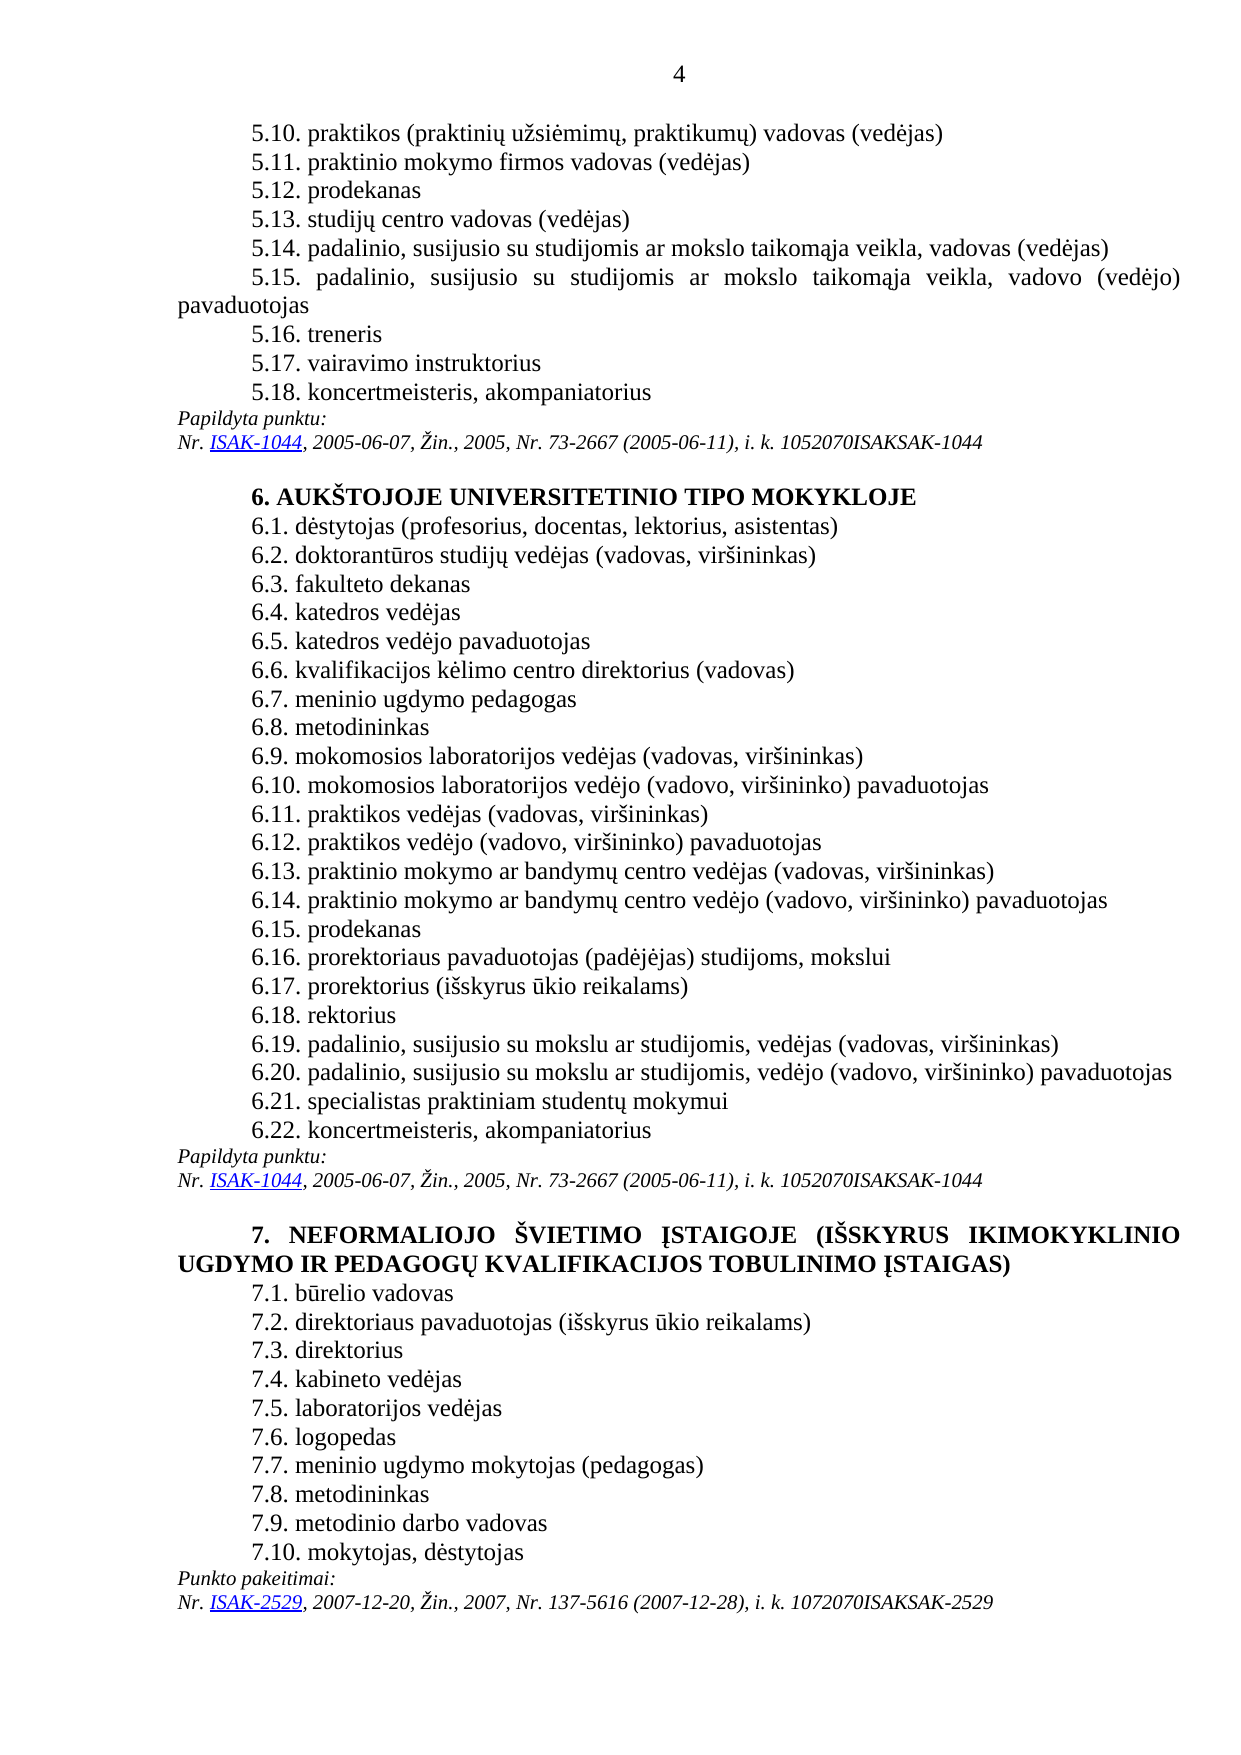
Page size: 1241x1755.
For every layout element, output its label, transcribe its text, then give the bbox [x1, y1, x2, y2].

text 7. NEFORMALIOJO ŠVIETIMO ĮSTAIGOJE (IŠSKYRUS IKIMOKYKLINIO UGDYMO IR PEDAGOGŲ KVALIFIKACIJOS TOBULINIMO ĮSTAIGAS) [177, 1221, 1181, 1278]
text 6. AUKŠTOJOJE UNIVERSITETINIO TIPO MOKYKLOJE [177, 482, 1181, 511]
text 5.17. vairavimo instruktorius [177, 348, 1181, 377]
text 7.5. laboratorijos vedėjas [177, 1393, 1181, 1422]
text 7.6. logopedas [177, 1422, 1181, 1451]
text 6.22. koncertmeisteris, akompaniatorius [177, 1115, 1181, 1144]
text 6.1. dėstytojas (profesorius, docentas, lektorius, asistentas) [177, 511, 1181, 540]
text 7.10. mokytojas, dėstytojas [177, 1537, 1181, 1566]
text Nr. ISAK-1044, 2005-06-07, Žin., 2005, Nr. 73-2667 (2005-06-11), i. k. 1052070ISAKSAK-1044 [177, 1168, 1181, 1192]
text 5.15. padalinio, susijusio su studijomis ar mokslo taikomąja veikla, vadovo (vedėjo) pavaduotojas [177, 262, 1181, 319]
text 5.10. praktikos (praktinių užsiėmimų, praktikumų) vadovas (vedėjas) [177, 118, 1181, 147]
text 6.14. praktinio mokymo ar bandymų centro vedėjo (vadovo, viršininko) pavaduotojas [177, 885, 1181, 914]
text 6.2. doktorantūros studijų vedėjas (vadovas, viršininkas) [177, 540, 1181, 569]
text 5.13. studijų centro vadovas (vedėjas) [177, 204, 1181, 233]
text Nr. ISAK-1044, 2005-06-07, Žin., 2005, Nr. 73-2667 (2005-06-11), i. k. 1052070ISAKSAK-1044 [177, 430, 1181, 454]
text 6.21. specialistas praktiniam studentų mokymui [177, 1086, 1181, 1115]
text 6.11. praktikos vedėjas (vadovas, viršininkas) [177, 799, 1181, 827]
text 6.9. mokomosios laboratorijos vedėjas (vadovas, viršininkas) [177, 741, 1181, 770]
text 5.14. padalinio, susijusio su studijomis ar mokslo taikomąja veikla, vadovas (vedėjas) [177, 233, 1181, 262]
text 6.5. katedros vedėjo pavaduotojas [177, 626, 1181, 655]
text Nr. ISAK-2529, 2007-12-20, Žin., 2007, Nr. 137-5616 (2007-12-28), i. k. 1072070ISAKSAK-2529 [177, 1590, 1181, 1614]
text 5.18. koncertmeisteris, akompaniatorius [177, 377, 1181, 406]
text 6.6. kvalifikacijos kėlimo centro direktorius (vadovas) [177, 655, 1181, 684]
text 6.20. padalinio, susijusio su mokslu ar studijomis, vedėjo (vadovo, viršininko) pavaduotojas [177, 1057, 1181, 1086]
text 7.8. metodininkas [177, 1479, 1181, 1508]
text 6.13. praktinio mokymo ar bandymų centro vedėjas (vadovas, viršininkas) [177, 856, 1181, 885]
text 6.7. meninio ugdymo pedagogas [177, 684, 1181, 712]
text 6.17. prorektorius (išskyrus ūkio reikalams) [177, 971, 1181, 1000]
text 7.4. kabineto vedėjas [177, 1364, 1181, 1393]
text 7.2. direktoriaus pavaduotojas (išskyrus ūkio reikalams) [177, 1307, 1181, 1336]
text 6.8. metodininkas [177, 712, 1181, 741]
text Papildyta punktu: [177, 406, 1181, 430]
text Papildyta punktu: [177, 1144, 1181, 1168]
text 5.16. treneris [177, 319, 1181, 348]
text 6.10. mokomosios laboratorijos vedėjo (vadovo, viršininko) pavaduotojas [177, 770, 1181, 799]
text 6.19. padalinio, susijusio su mokslu ar studijomis, vedėjas (vadovas, viršininkas) [177, 1029, 1181, 1057]
text 5.11. praktinio mokymo firmos vadovas (vedėjas) [177, 147, 1181, 176]
text 6.4. katedros vedėjas [177, 597, 1181, 626]
text 7.1. būrelio vadovas [177, 1278, 1181, 1307]
text 5.12. prodekanas [177, 176, 1181, 204]
text 6.12. praktikos vedėjo (vadovo, viršininko) pavaduotojas [177, 827, 1181, 856]
text 7.7. meninio ugdymo mokytojas (pedagogas) [177, 1451, 1181, 1479]
text 6.15. prodekanas [177, 914, 1181, 942]
text 7.3. direktorius [177, 1336, 1181, 1364]
text 7.9. metodinio darbo vadovas [177, 1508, 1181, 1537]
text 6.3. fakulteto dekanas [177, 569, 1181, 597]
text Punkto pakeitimai: [177, 1566, 1181, 1590]
text 6.18. rektorius [177, 1000, 1181, 1029]
text 6.16. prorektoriaus pavaduotojas (padėjėjas) studijoms, mokslui [177, 942, 1181, 971]
